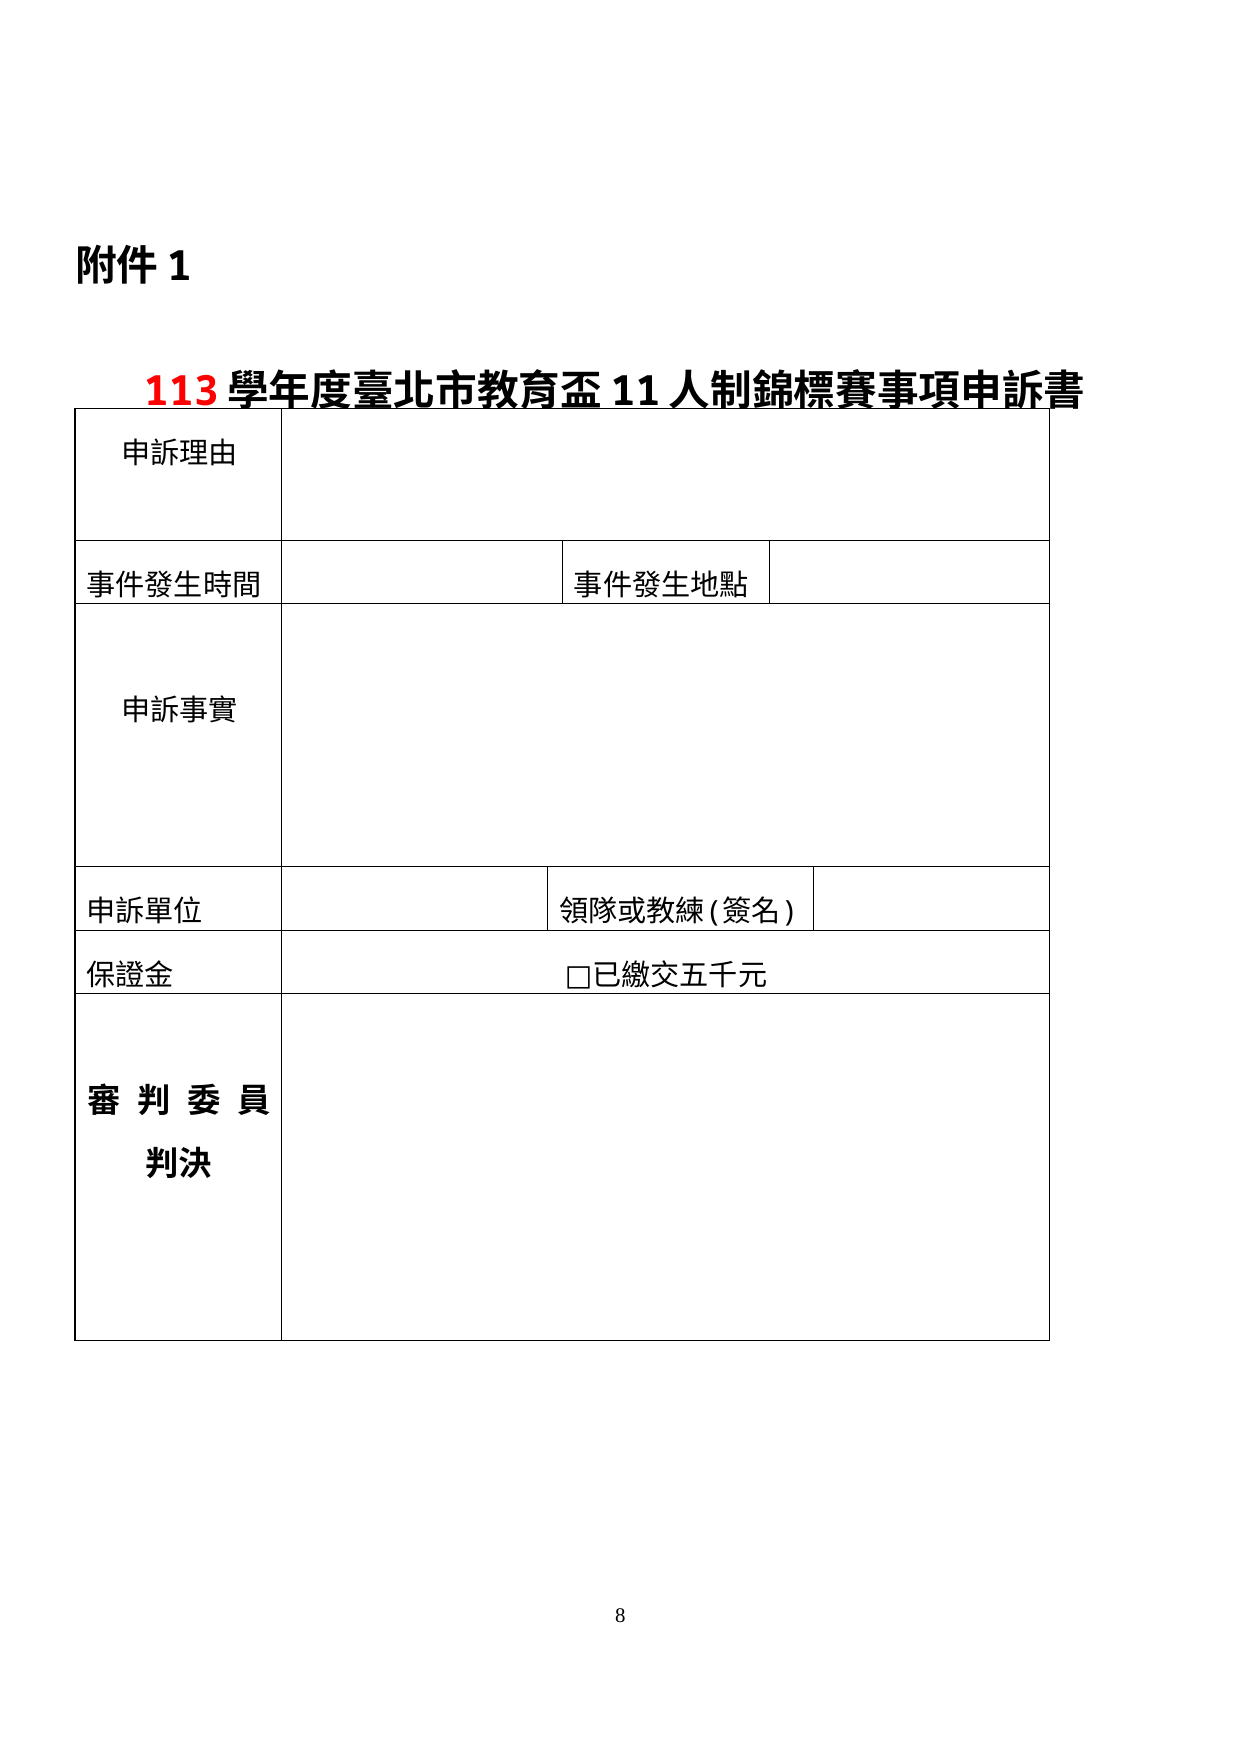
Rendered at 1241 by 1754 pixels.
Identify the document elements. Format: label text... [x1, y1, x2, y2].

text 附件1 [75, 221, 1154, 283]
table_cell 申訴單位 [76, 867, 281, 929]
table_cell 審 判 委 員判決 [76, 994, 281, 1340]
table_cell 事件發生時間 [76, 541, 281, 603]
table_cell [770, 541, 1049, 603]
table_header 申訴理由 [76, 409, 281, 539]
table_cell [282, 867, 547, 929]
table_cell [814, 867, 1049, 929]
table_cell 保證金 [76, 931, 281, 993]
text 113學年度臺北市教育盃11人制錦標賽事項申訴書 [75, 346, 1154, 408]
table_header [282, 409, 1049, 539]
table_cell □已繳交五千元 [282, 931, 1049, 993]
table_cell 領隊或教練(簽名) [548, 867, 813, 929]
table_cell [282, 604, 1049, 866]
table_cell 申訴事實 [76, 604, 281, 866]
table_cell [282, 541, 562, 603]
table_cell 事件發生地點 [563, 541, 769, 603]
table_cell [282, 994, 1049, 1340]
